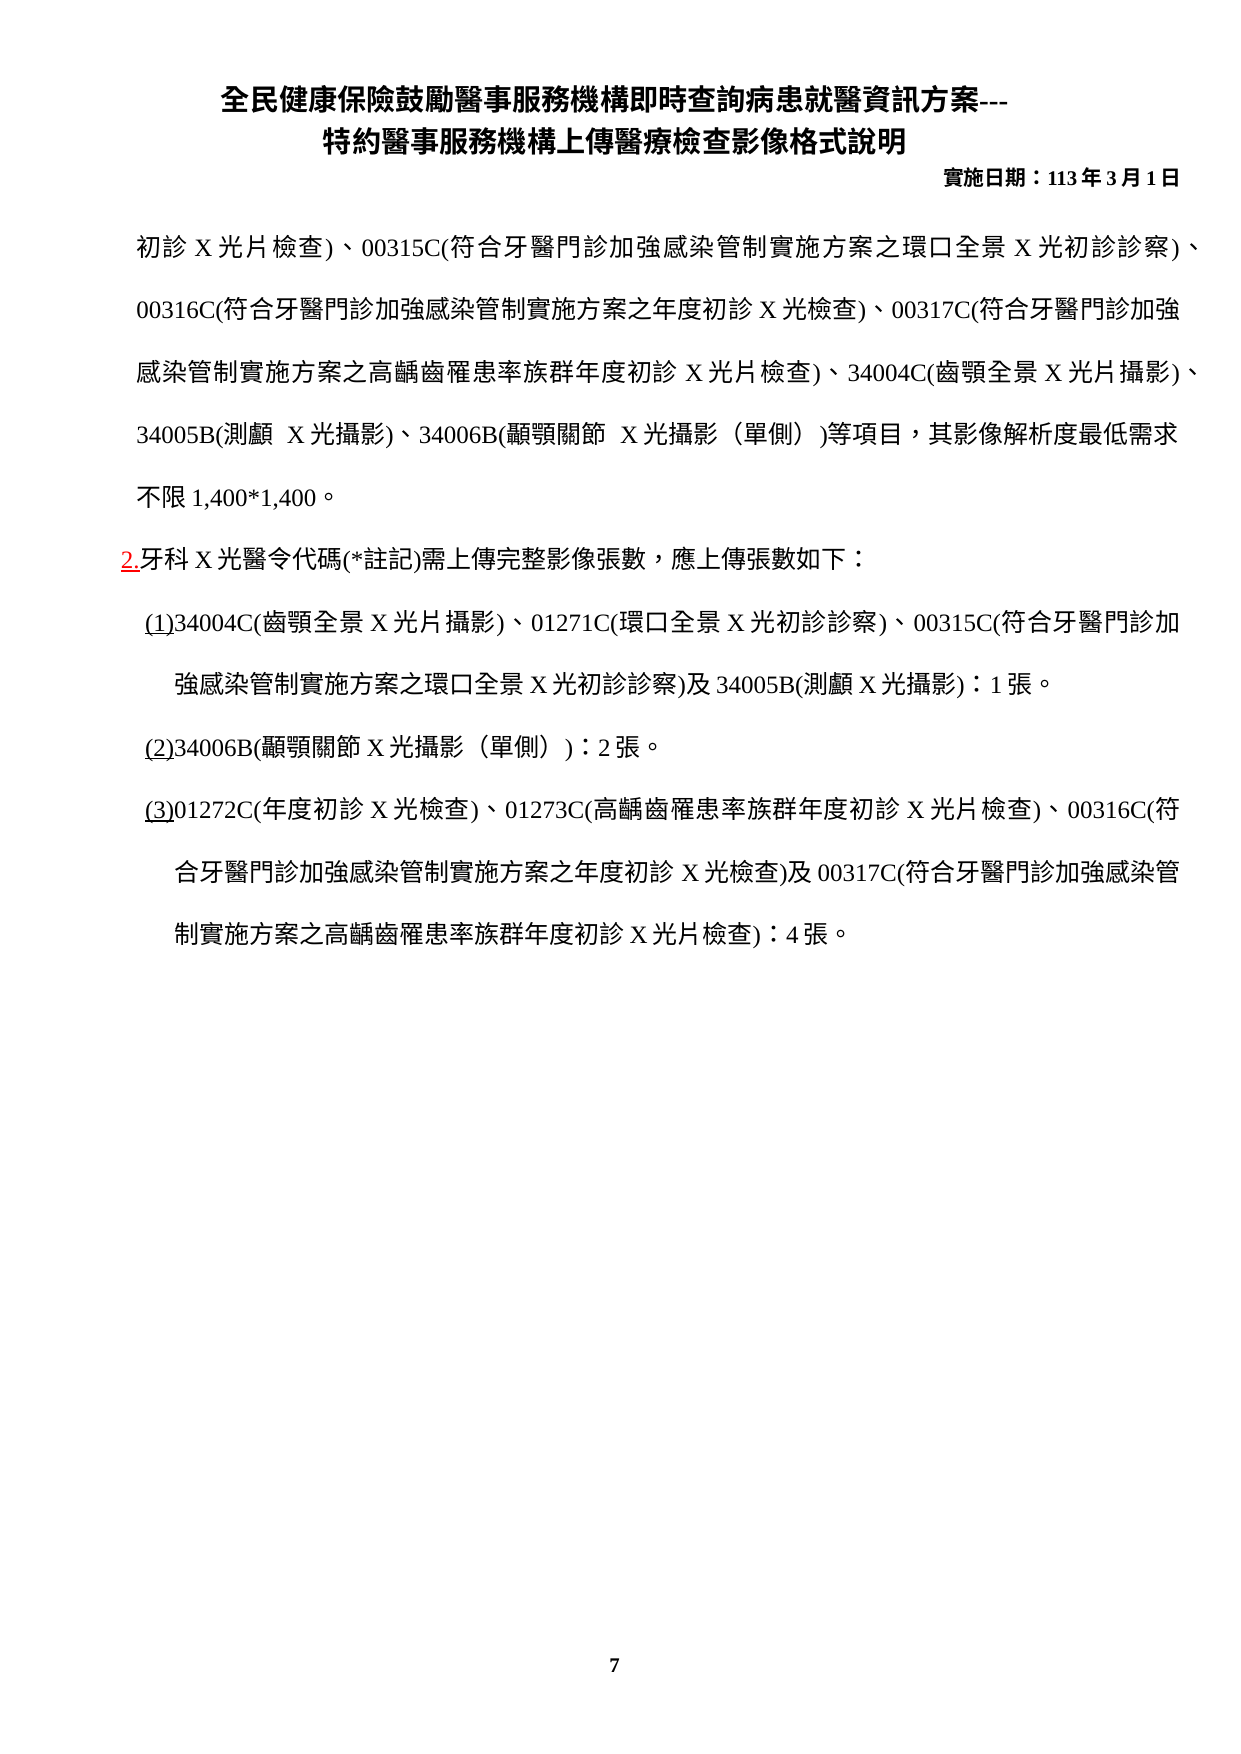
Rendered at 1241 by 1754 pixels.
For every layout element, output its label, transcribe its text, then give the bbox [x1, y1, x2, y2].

list 34006B(顳顎關節X光攝影（單側）)：2張。 [145, 703, 1181, 766]
list 01271C(環口全景X光初診診察)、01272C(年度初診X光檢查)、01273C(高齲齒罹患率族群年度初診X光片檢查)、00315C(符合牙醫門診加強感染管制實施方案之環口全景X光初診診察)、00316C(符合牙醫門診加強感染管制實施方案之年度初診X光檢查)、00317C(符合牙醫門診加強感染管制實施方案之高齲齒罹患率族群年度初診X光片檢查)、34004C(齒顎全景X光片攝影)、34005B(測顱 X光攝影)、34006B(顳顎關節 X光攝影（單側）)等項目，其影像解析度最低需求不限1,400*1,400。 [121, 203, 1181, 516]
list 34004C(齒顎全景X光片攝影)、01271C(環口全景X光初診診察)、00315C(符合牙醫門診加強感染管制實施方案之環口全景X光初診診察)及34005B(測顱X光攝影)：1張。 [145, 578, 1181, 703]
list 01272C(年度初診X光檢查)、01273C(高齲齒罹患率族群年度初診X光片檢查)、00316C(符合牙醫門診加強感染管制實施方案之年度初診X光檢查)及00317C(符合牙醫門診加強感染管制實施方案之高齲齒罹患率族群年度初診X光片檢查)：4張。 [145, 766, 1181, 953]
list 牙科X光醫令代碼(*註記)需上傳完整影像張數，應上傳張數如下： [121, 516, 1181, 578]
